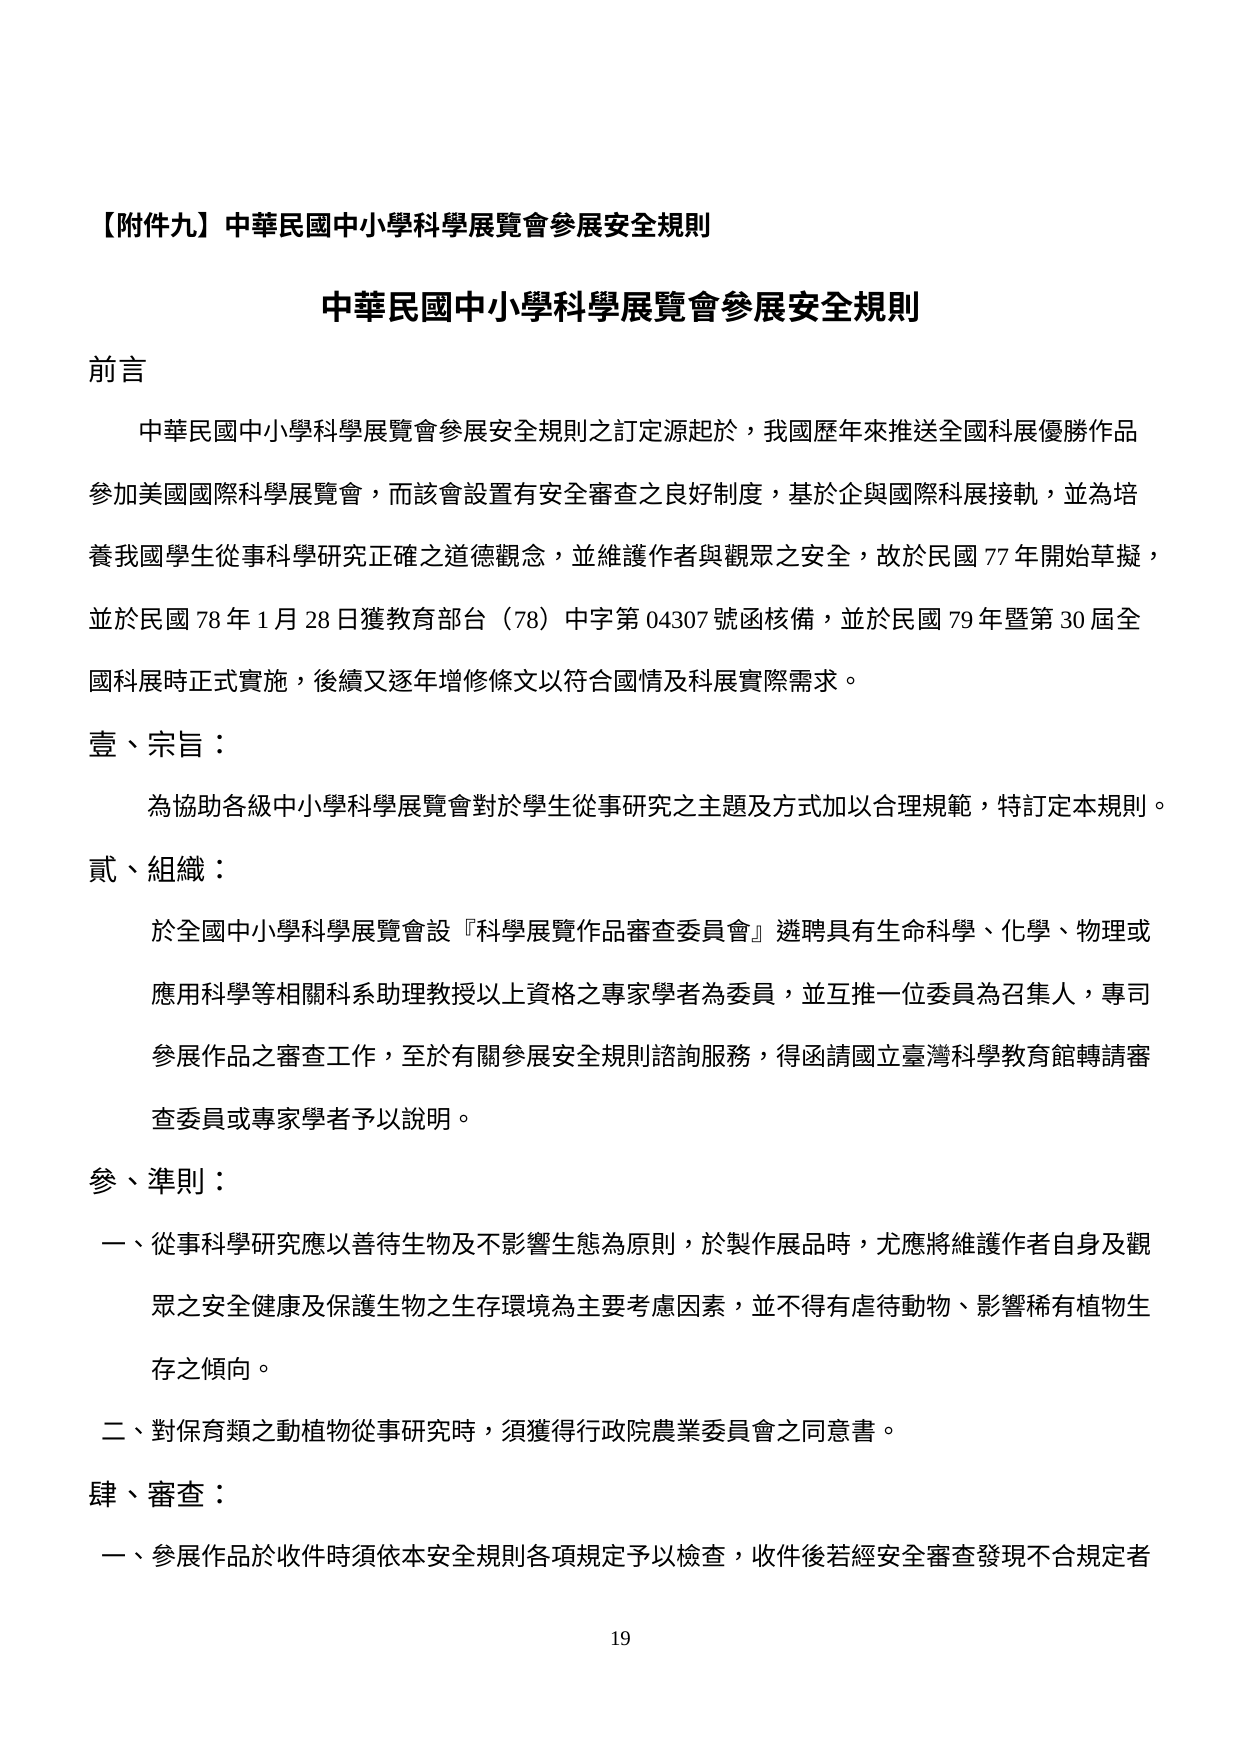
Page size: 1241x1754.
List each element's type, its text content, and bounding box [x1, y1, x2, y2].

text 為協助各級中小學科學展覽會對於學生從事研究之主題及方式加以合理規範，特訂定本規則。 [147, 763, 1152, 826]
text 中華民國中小學科學展覽會參展安全規則之訂定源起於，我國歷年來推送全國科展優勝作品參加美國國際科學展覽會，而該會設置有安全審查之良好制度，基於企與國際科展接軌，並為培養我國學生從事科學研究正確之道德觀念，並維護作者與觀眾之安全，故於民國77年開始草擬，並於民國78年1月28日獲教育部台（78）中字第04307號函核備，並於民國79年暨第30屆全國科展時正式實施，後續又逐年增修條文以符合國情及科展實際需求。 [89, 388, 1142, 701]
text 一、參展作品於收件時須依本安全規則各項規定予以檢查，收件後若經安全審查發現不合規定者 [101, 1513, 1152, 1576]
text 壹、宗旨： [89, 701, 1152, 763]
text 一、從事科學研究應以善待生物及不影響生態為原則，於製作展品時，尤應將維護作者自身及觀眾之安全健康及保護生物之生存環境為主要考慮因素，並不得有虐待動物、影響稀有植物生存之傾向。 [101, 1201, 1152, 1388]
text 中華民國中小學科學展覽會參展安全規則 [89, 263, 1152, 326]
text 二、對保育類之動植物從事研究時，須獲得行政院農業委員會之同意書。 [101, 1388, 1152, 1451]
text 於全國中小學科學展覽會設『科學展覽作品審查委員會』遴聘具有生命科學、化學、物理或應用科學等相關科系助理教授以上資格之專家學者為委員，並互推一位委員為召集人，專司參展作品之審查工作，至於有關參展安全規則諮詢服務，得函請國立臺灣科學教育館轉請審查委員或專家學者予以說明。 [151, 888, 1152, 1138]
text 【附件九】中華民國中小學科學展覽會參展安全規則 [89, 182, 1152, 244]
text 參、準則： [89, 1138, 1152, 1201]
text 肆、審查： [89, 1451, 1152, 1513]
text 前言 [89, 326, 1152, 388]
text 貳、組織： [89, 826, 1152, 888]
